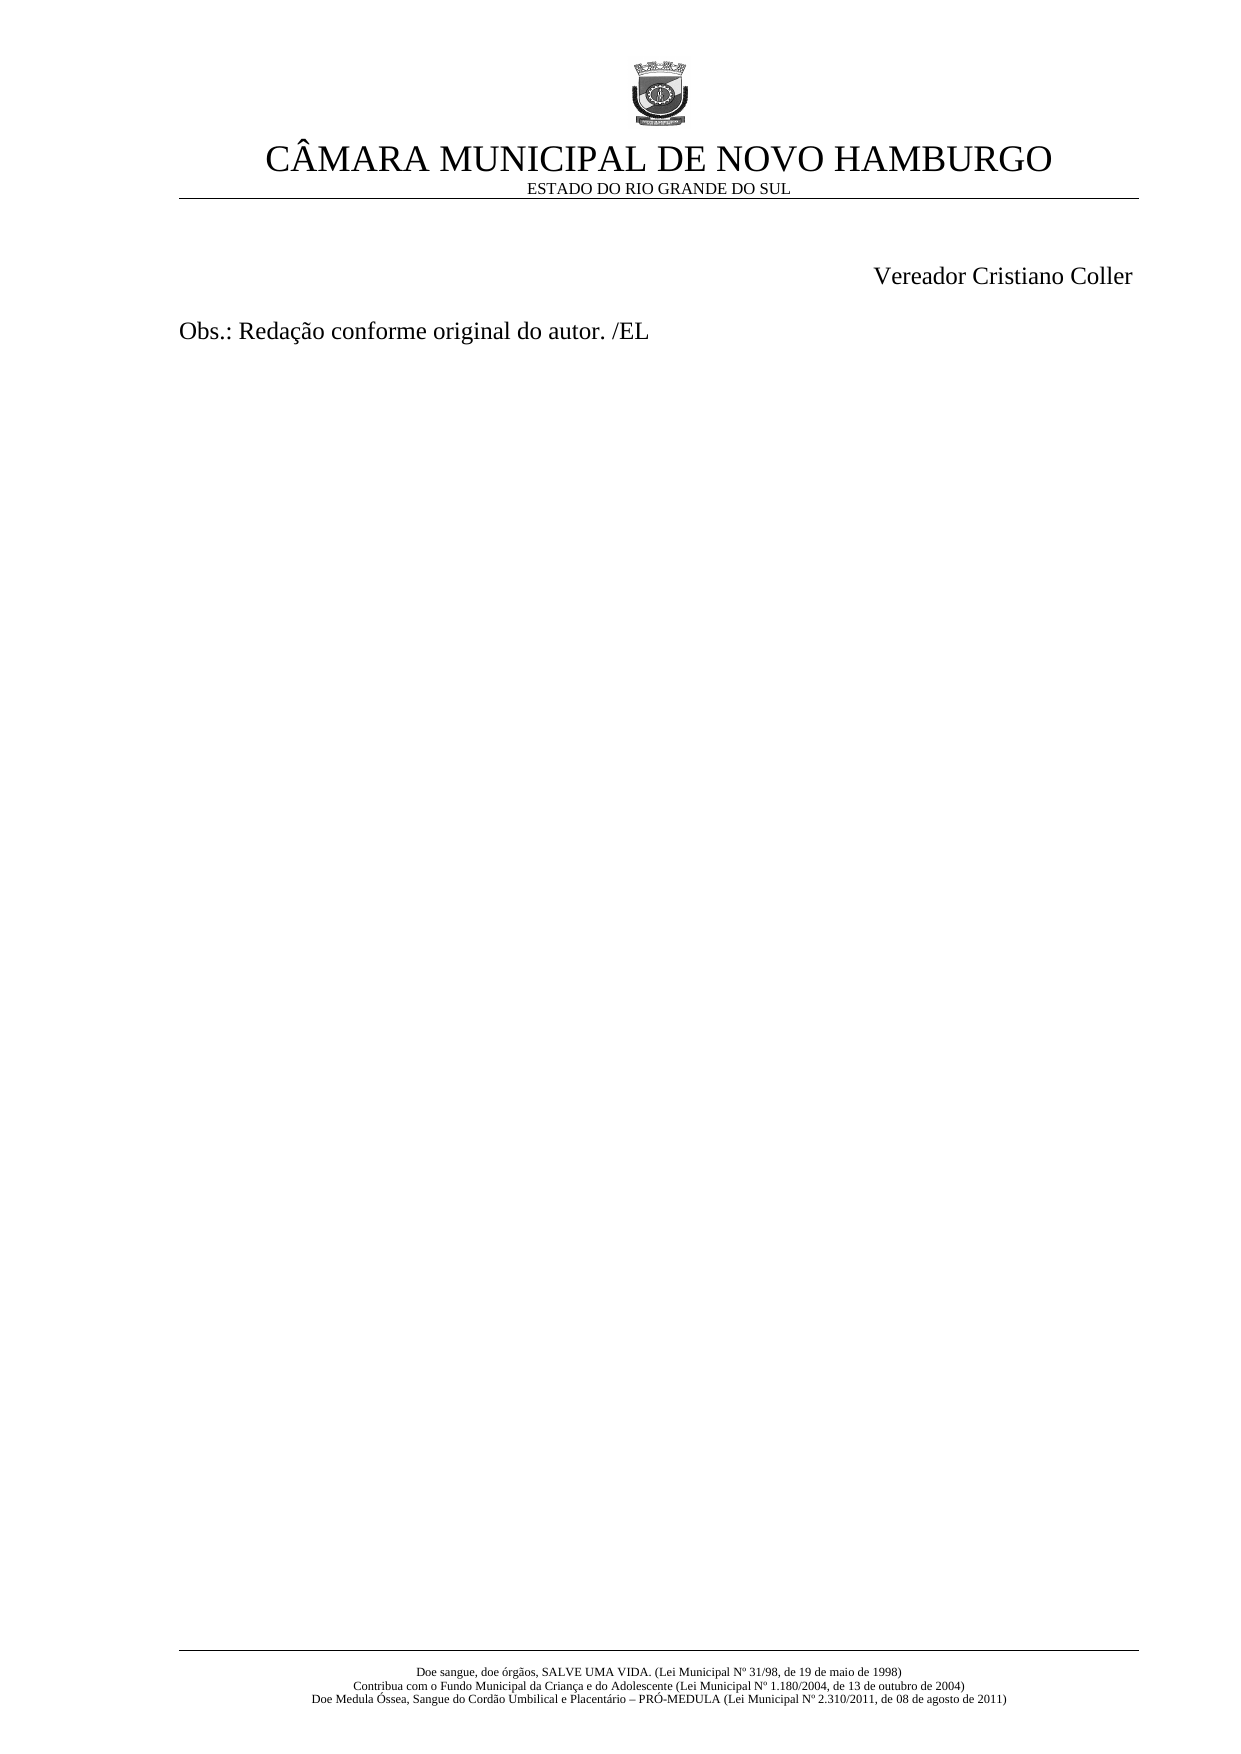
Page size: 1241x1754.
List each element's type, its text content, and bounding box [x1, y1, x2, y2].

text Vereador Cristiano Coller [179, 262, 1139, 290]
text Obs.: Redação conforme original do autor. /EL [179, 317, 1139, 345]
